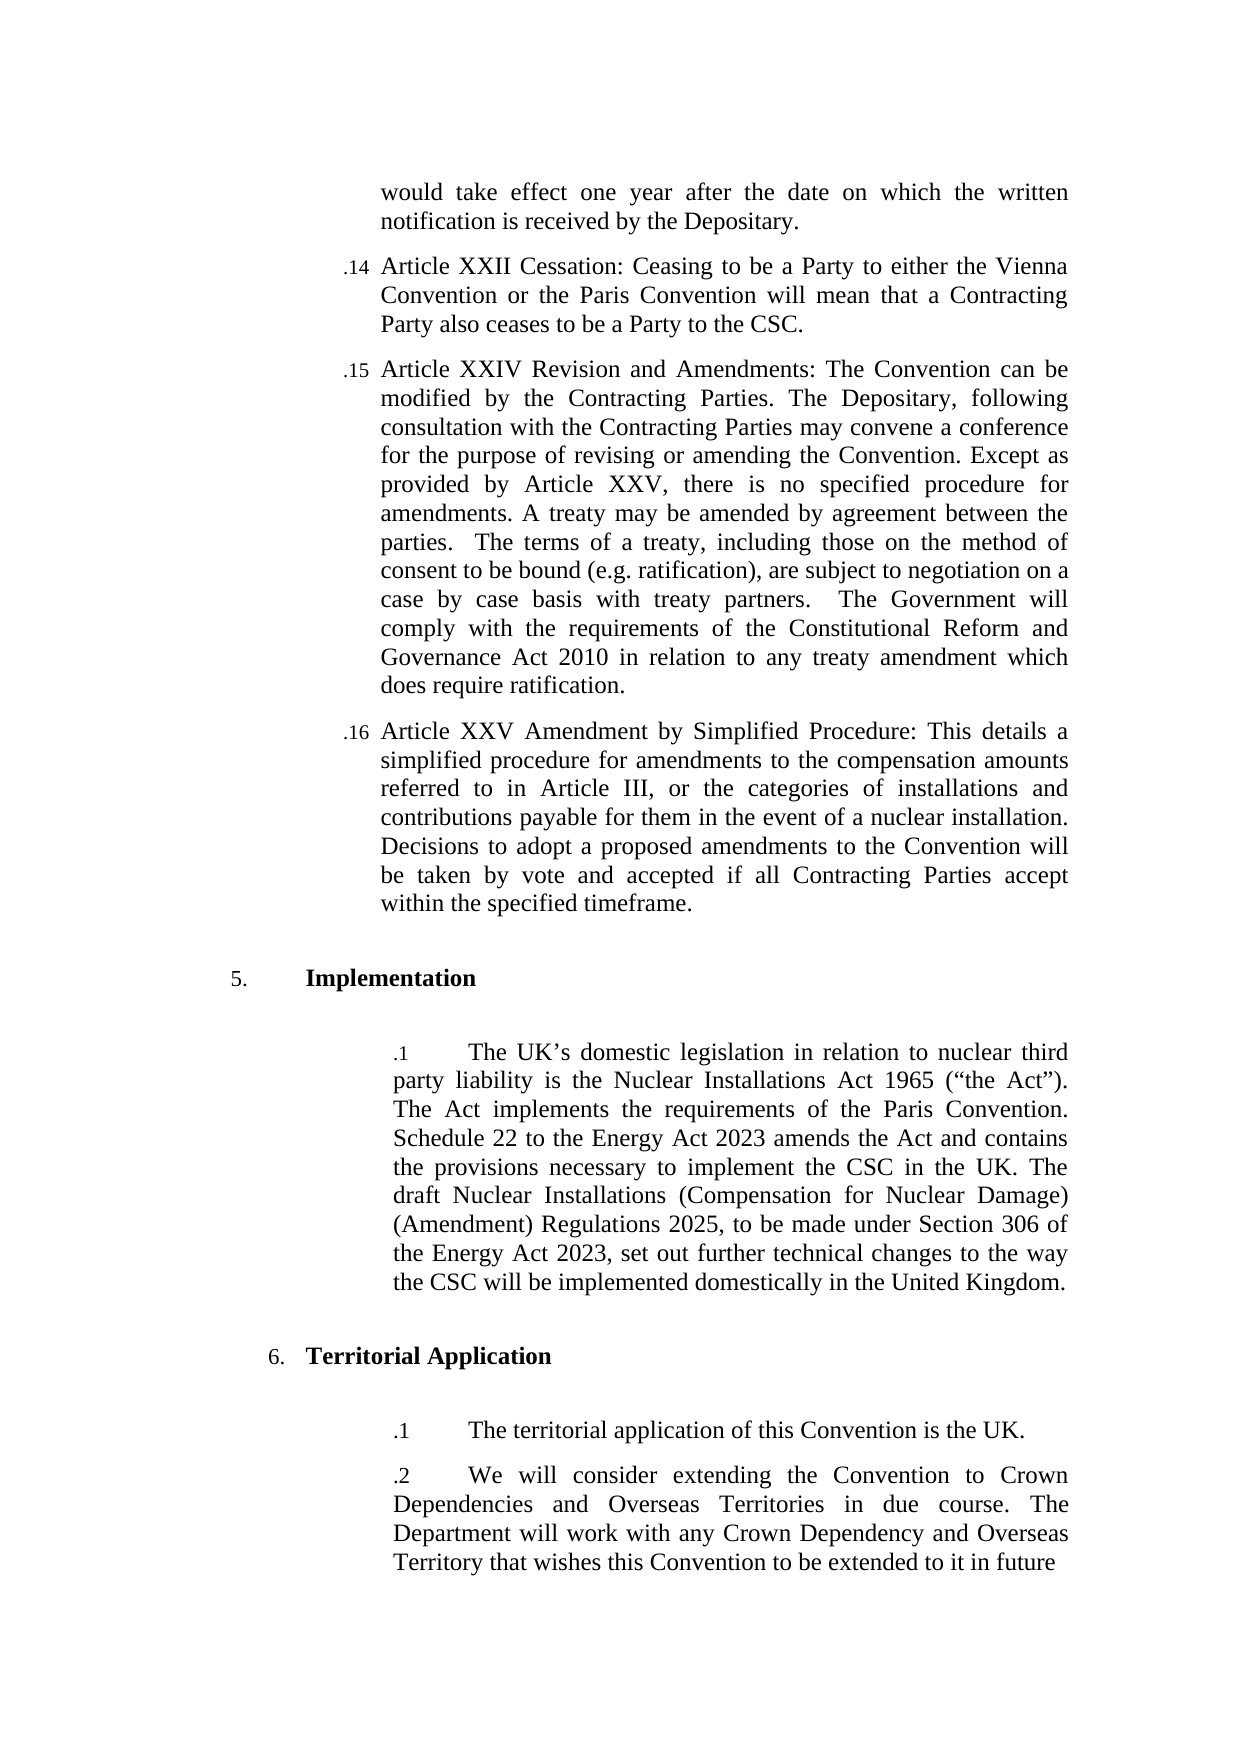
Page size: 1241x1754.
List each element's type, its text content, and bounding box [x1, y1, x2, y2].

list Territorial Application [268, 1341, 1069, 1370]
list The UK’s domestic legislation in relation to nuclear third party liability is the Nuclear Installations Act 1965 (“the Act”). The Act implements the requirements of the Paris Convention. Schedule 22 to the Energy Act 2023 amends the Act and contains the provisions necessary to implement the CSC in the UK. The draft Nuclear Installations (Compensation for Nuclear Damage) (Amendment) Regulations 2025, to be made under Section 306 of the Energy Act 2023, set out further technical changes to the way the CSC will be implemented domestically in the United Kingdom. [393, 1037, 1069, 1296]
list Implementation [230, 963, 1069, 991]
list would take effect one year after the date on which the written notification is received by the Depositary. [343, 177, 1069, 235]
list Article XXII Cessation: Ceasing to be a Party to either the Vienna Convention or the Paris Convention will mean that a Contracting Party also ceases to be a Party to the CSC. [343, 251, 1069, 338]
list The territorial application of this Convention is the UK. [393, 1415, 1069, 1444]
list Article XXIV Revision and Amendments: The Convention can be modified by the Contracting Parties. The Depositary, following consultation with the Contracting Parties may convene a conference for the purpose of revising or amending the Convention. Except as provided by Article XXV, there is no specified procedure for amendments. A treaty may be amended by agreement between the parties. The terms of a treaty, including those on the method of consent to be bound (e.g. ratification), are subject to negotiation on a case by case basis with treaty partners. The Government will comply with the requirements of the Constitutional Reform and Governance Act 2010 in relation to any treaty amendment which does require ratification. [343, 354, 1069, 699]
list Article XXV Amendment by Simplified Procedure: This details a simplified procedure for amendments to the compensation amounts referred to in Article III, or the categories of installations and contributions payable for them in the event of a nuclear installation. Decisions to adopt a proposed amendments to the Convention will be taken by vote and accepted if all Contracting Parties accept within the specified timeframe. [343, 716, 1069, 917]
list We will consider extending the Convention to Crown Dependencies and Overseas Territories in due course. The Department will work with any Crown Dependency and Overseas Territory that wishes this Convention to be extended to it in future [393, 1461, 1069, 1576]
